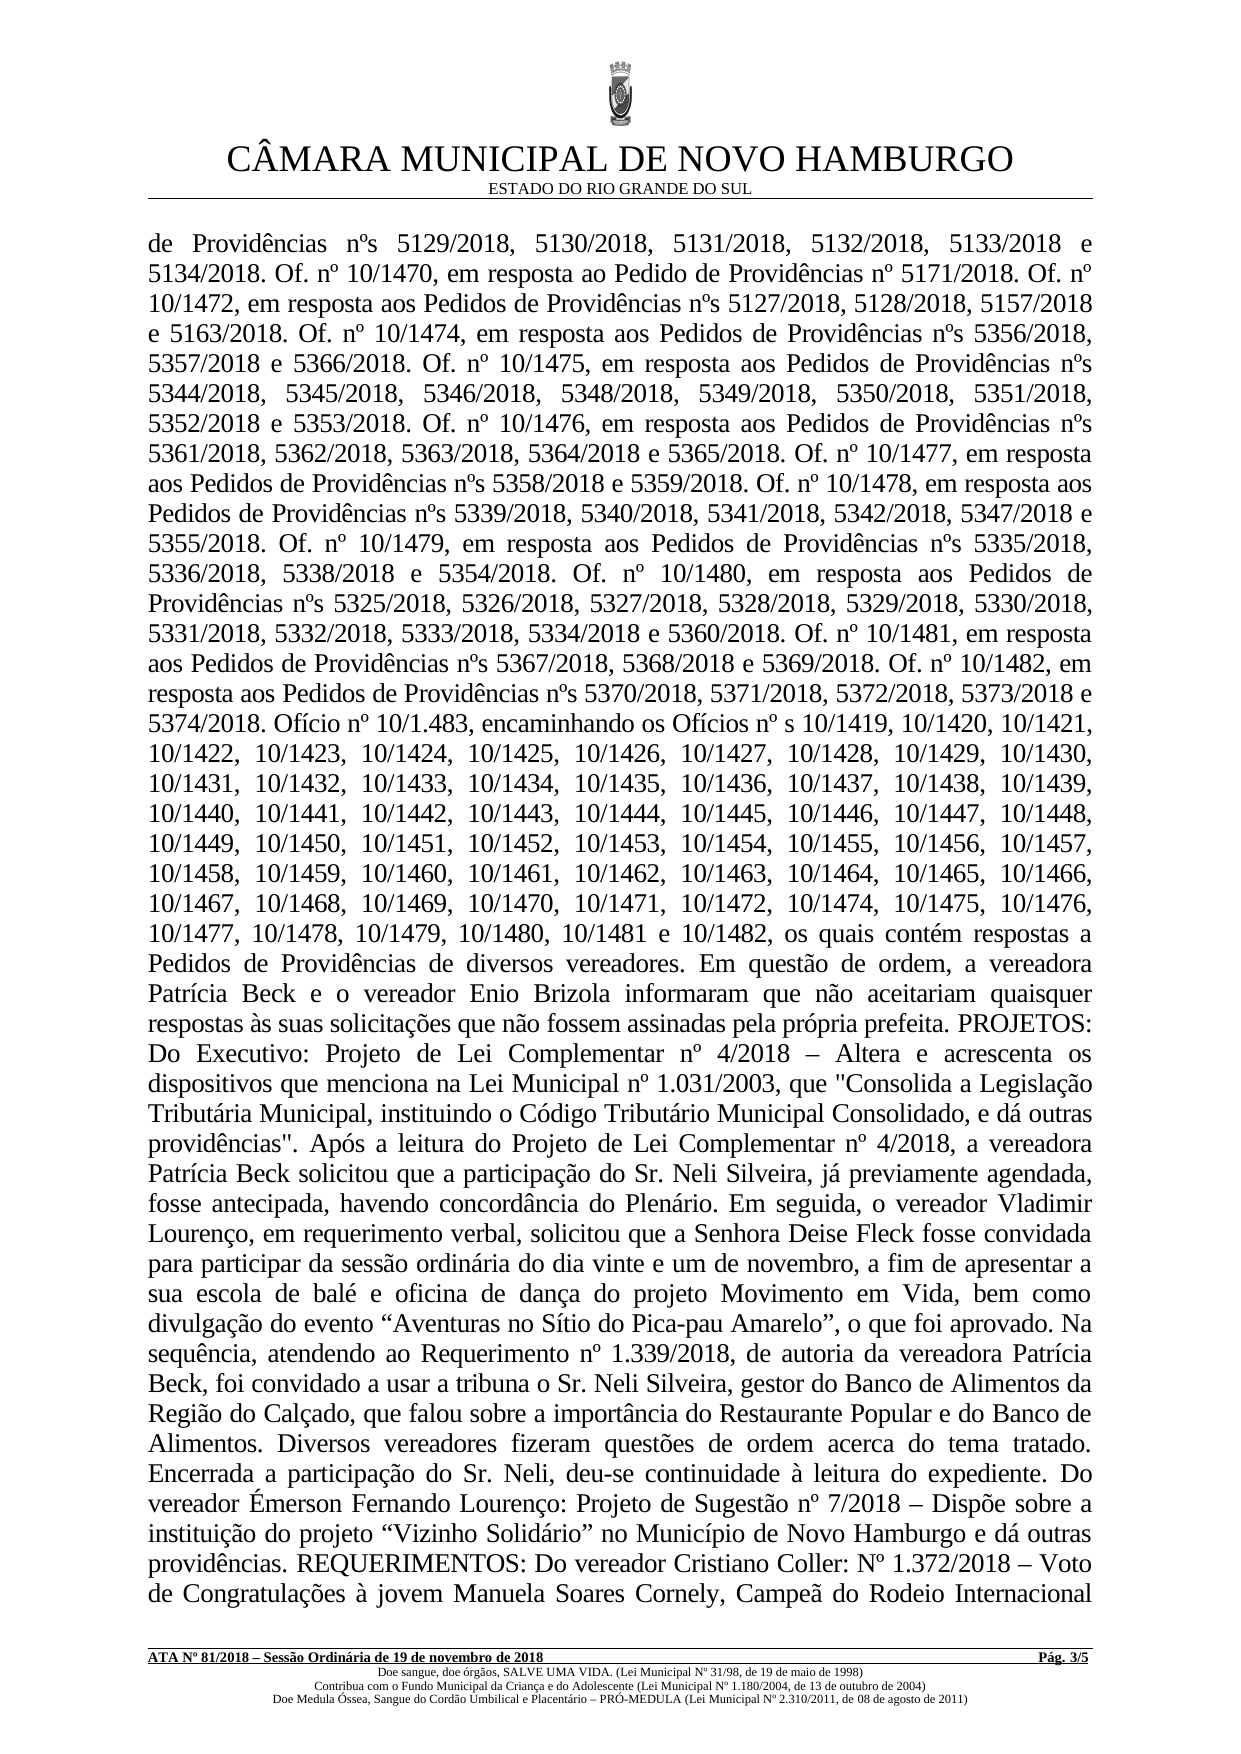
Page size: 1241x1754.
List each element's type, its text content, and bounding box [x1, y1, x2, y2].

text de Providências nºs 5129/2018, 5130/2018, 5131/2018, 5132/2018, 5133/2018 e 5134/2018. Of. nº 10/1470, em resposta ao Pedido de Providências nº 5171/2018. Of. nº 10/1472, em resposta aos Pedidos de Providências nºs 5127/2018, 5128/2018, 5157/2018 e 5163/2018. Of. nº 10/1474, em resposta aos Pedidos de Providências nºs 5356/2018, 5357/2018 e 5366/2018. Of. nº 10/1475, em resposta aos Pedidos de Providências nºs 5344/2018, 5345/2018, 5346/2018, 5348/2018, 5349/2018, 5350/2018, 5351/2018, 5352/2018 e 5353/2018. Of. nº 10/1476, em resposta aos Pedidos de Providências nºs 5361/2018, 5362/2018, 5363/2018, 5364/2018 e 5365/2018. Of. nº 10/1477, em resposta aos Pedidos de Providências nºs 5358/2018 e 5359/2018. Of. nº 10/1478, em resposta aos Pedidos de Providências nºs 5339/2018, 5340/2018, 5341/2018, 5342/2018, 5347/2018 e 5355/2018. Of. nº 10/1479, em resposta aos Pedidos de Providências nºs 5335/2018, 5336/2018, 5338/2018 e 5354/2018. Of. nº 10/1480, em resposta aos Pedidos de Providências nºs 5325/2018, 5326/2018, 5327/2018, 5328/2018, 5329/2018, 5330/2018, 5331/2018, 5332/2018, 5333/2018, 5334/2018 e 5360/2018. Of. nº 10/1481, em resposta aos Pedidos de Providências nºs 5367/2018, 5368/2018 e 5369/2018. Of. nº 10/1482, em resposta aos Pedidos de Providências nºs 5370/2018, 5371/2018, 5372/2018, 5373/2018 e 5374/2018. Ofício nº 10/1.483, encaminhando os Ofícios nº s 10/1419, 10/1420, 10/1421, 10/1422, 10/1423, 10/1424, 10/1425, 10/1426, 10/1427, 10/1428, 10/1429, 10/1430, 10/1431, 10/1432, 10/1433, 10/1434, 10/1435, 10/1436, 10/1437, 10/1438, 10/1439, 10/1440, 10/1441, 10/1442, 10/1443, 10/1444, 10/1445, 10/1446, 10/1447, 10/1448, 10/1449, 10/1450, 10/1451, 10/1452, 10/1453, 10/1454, 10/1455, 10/1456, 10/1457, 10/1458, 10/1459, 10/1460, 10/1461, 10/1462, 10/1463, 10/1464, 10/1465, 10/1466, 10/1467, 10/1468, 10/1469, 10/1470, 10/1471, 10/1472, 10/1474, 10/1475, 10/1476, 10/1477, 10/1478, 10/1479, 10/1480, 10/1481 e 10/1482, os quais contém respostas a Pedidos de Providências de diversos vereadores. Em questão de ordem, a vereadora Patrícia Beck e o vereador Enio Brizola informaram que não aceitariam quaisquer respostas às suas solicitações que não fossem assinadas pela própria prefeita. PROJETOS: Do Executivo: Projeto de Lei Complementar nº 4/2018 – Altera e acrescenta os dispositivos que menciona na Lei Municipal nº 1.031/2003, que "Consolida a Legislação Tributária Municipal, instituindo o Código Tributário Municipal Consolidado, e dá outras providências". Após a leitura do Projeto de Lei Complementar nº 4/2018, a vereadora Patrícia Beck solicitou que a participação do Sr. Neli Silveira, já previamente agendada, fosse antecipada, havendo concordância do Plenário. Em seguida, o vereador Vladimir Lourenço, em requerimento verbal, solicitou que a Senhora Deise Fleck fosse convidada para participar da sessão ordinária do dia vinte e um de novembro, a fim de apresentar a sua escola de balé e oficina de dança do projeto Movimento em Vida, bem como divulgação do evento “Aventuras no Sítio do Pica-pau Amarelo”, o que foi aprovado. Na sequência, atendendo ao Requerimento nº 1.339/2018, de autoria da vereadora Patrícia Beck, foi convidado a usar a tribuna o Sr. Neli Silveira, gestor do Banco de Alimentos da Região do Calçado, que falou sobre a importância do Restaurante Popular e do Banco de Alimentos. Diversos vereadores fizeram questões de ordem acerca do tema tratado. Encerrada a participação do Sr. Neli, deu-se continuidade à leitura do expediente. Do vereador Émerson Fernando Lourenço: Projeto de Sugestão nº 7/2018 – Dispõe sobre a instituição do projeto “Vizinho Solidário” no Município de Novo Hamburgo e dá outras providências. REQUERIMENTOS: Do vereador Cristiano Coller: Nº 1.372/2018 – Voto de Congratulações à jovem Manuela Soares Cornely, Campeã do Rodeio Internacional [148, 228, 1093, 1608]
